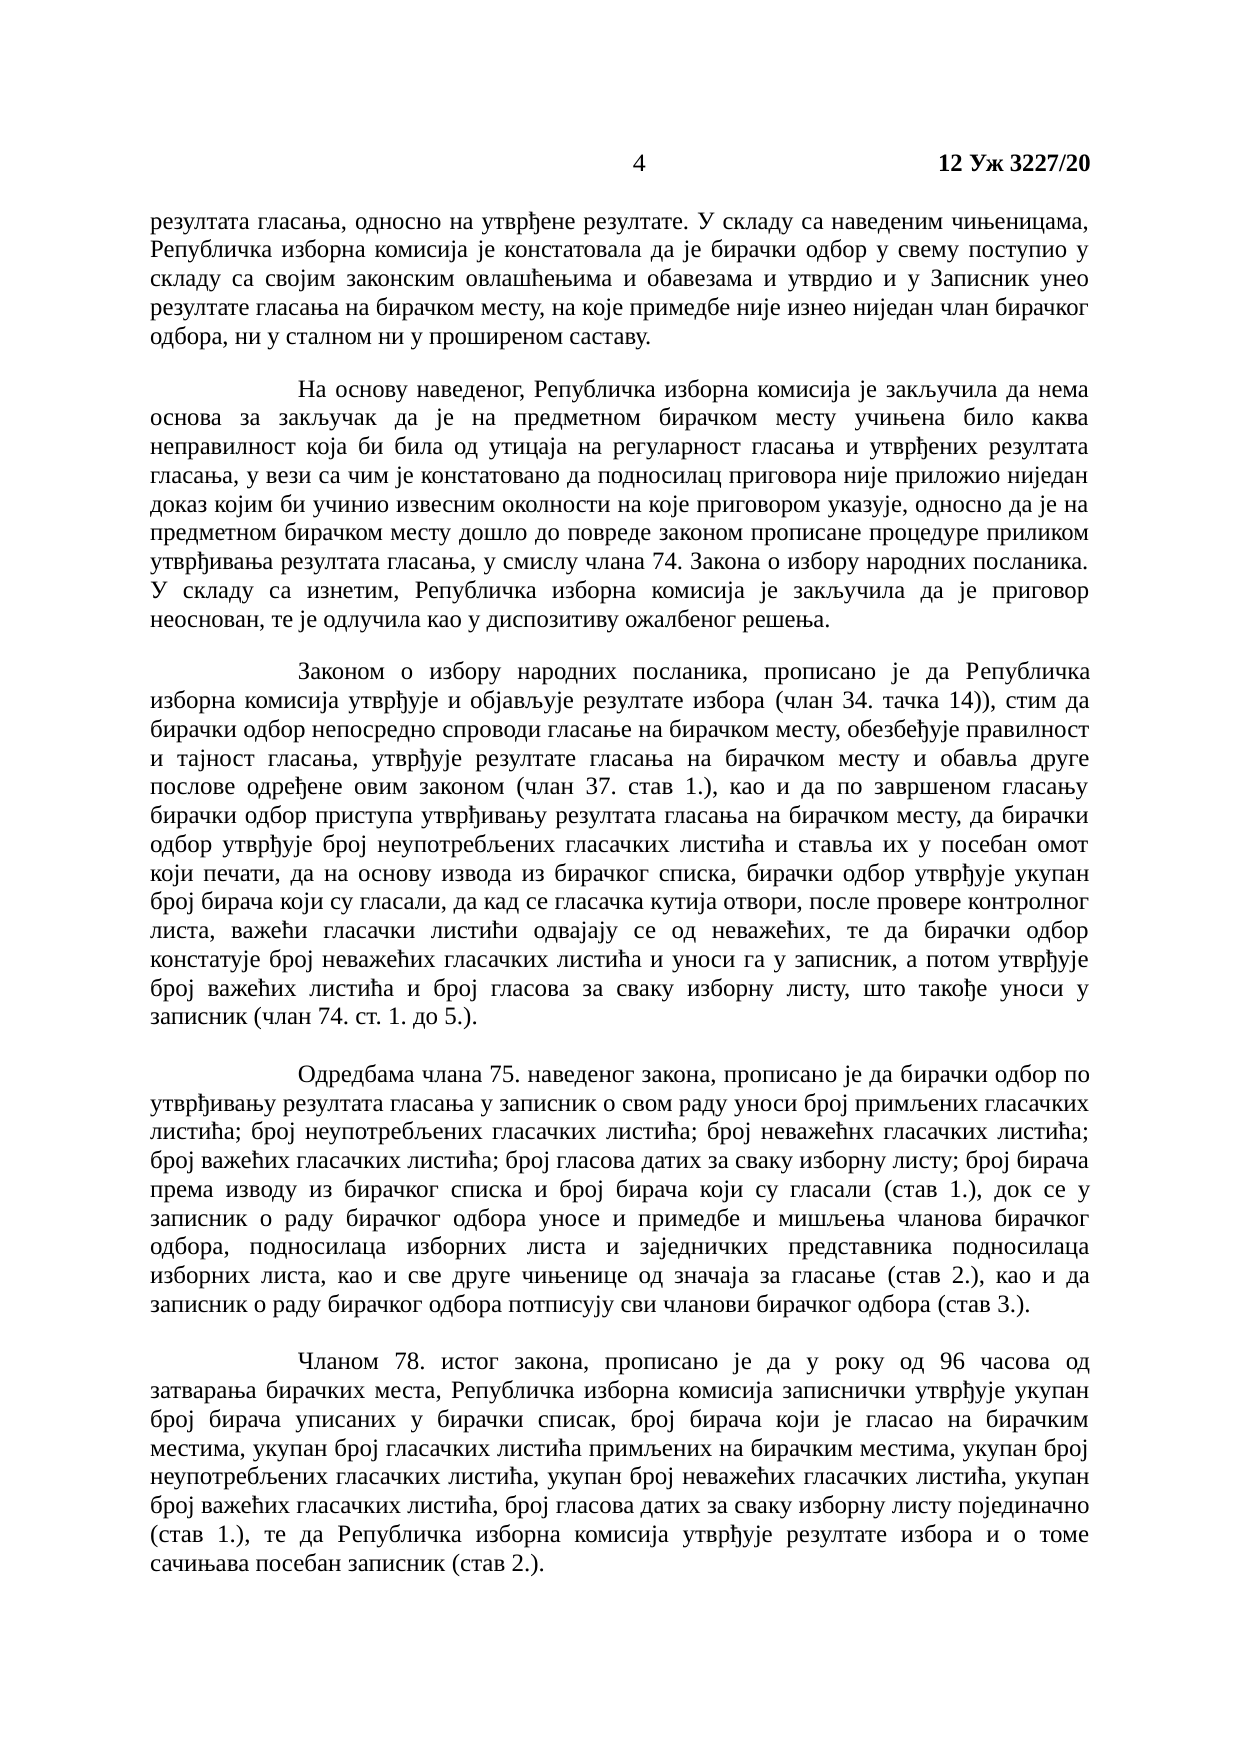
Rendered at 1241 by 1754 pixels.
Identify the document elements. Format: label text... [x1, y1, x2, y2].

text Чланом 78. истог закона, прописано је да у року од 96 часова од затварања бирачких места, Републичка изборна комисија записнички утврђује укупан број бирача уписаних у бирачки списак, број бирача који је гласао на бирачким местима, укупан број гласачких листића примљених на бирачким местима, укупан број неупотребљених гласачких листића, укупан број неважећих гласачких листића, укупан број важећих гласачких листића, број гласова датих за сваку изборну листу појединачно (став 1.), те да Републичка изборна комисија утврђује резултате избора и о томе сачињава посебан записник (став 2.). [150, 1346, 1090, 1576]
text резултата гласања, односно на утврђене резултате. У складу са наведеним чињеницама, Републичка изборна комисија је констатовала да је бирачки одбор у свему поступио у складу са својим законским овлашћењима и обавезама и утврдио и у Записник унео резултате гласања на бирачком месту, на које примедбе није изнео ниједан члан бирачког одбора, ни у сталном ни у проширеном саставу. [150, 206, 1090, 349]
text На основу наведеног, Републичка изборна комисија је закључила да нема основа за закључак да је на предметном бирачком месту учињена било каква неправилност која би била од утицаја на регуларност гласања и утврђених резултата гласања, у вези са чим је констатовано да подносилац приговора није приложио ниједан доказ којим би учинио извесним околности на које приговором указује, односно да је на предметном бирачком месту дошло до повреде законом прописане процедуре приликом утврђивања резултата гласања, у смислу члана 74. Закона о избору народних посланика. У складу са изнетим, Републичка изборна комисија је закључила да је приговор неоснован, те је одлучила као у диспозитиву ожалбеног решења. [150, 374, 1090, 632]
text Законом о избору народних посланика, прописано је да Републичка изборна комисија утврђује и објављује резултате избора (члан 34. тачка 14)), стим да бирачки одбор непосредно спроводи гласање на бирачком месту, обезбеђује правилност и тајност гласања, утврђује резултате гласања на бирачком месту и обавља друге послове одређене овим законом (члан 37. став 1.), као и да по завршеном гласању бирачки одбор приступа утврђивању резултата гласања на бирачком месту, да бирачки одбор утврђује број неупотребљених гласачких листића и ставља их у посебан омот који печати, да на основу извода из бирачког списка, бирачки одбор утврђује укупан број бирача који су гласали, да кад се гласачка кутија отвори, после провере контролног листа, важећи гласачки листићи одвајају се од неважећих, те да бирачки одбор констатује број неважећих гласачких листића и уноси га у записник, а потом утврђује број важећих листића и број гласова за сваку изборну листу, што такође уноси у записник (члан 74. ст. 1. до 5.). [150, 656, 1090, 1030]
text Одредбама члана 75. наведеног закона, прописано је да бирачки одбор по утврђивању резултата гласања у записник о свом раду уноси број примљених гласачких листића; број неупотребљених гласачких листића; број неважећнх гласачких листића; број важећих гласачких листића; број гласова датих за сваку изборну листу; број бирача према изводу из бирачког списка и број бирача који су гласали (став 1.), док се у записник о раду бирачког одбора уносе и примедбе и мишљења чланова бирачког одбора, подносилаца изборних листа и заједничких представника подносилаца изборних листа, као и све друге чињенице од значаја за гласање (став 2.), као и да записник о раду бирачког одбора потписују сви чланови бирачког одбора (став 3.). [150, 1059, 1090, 1318]
